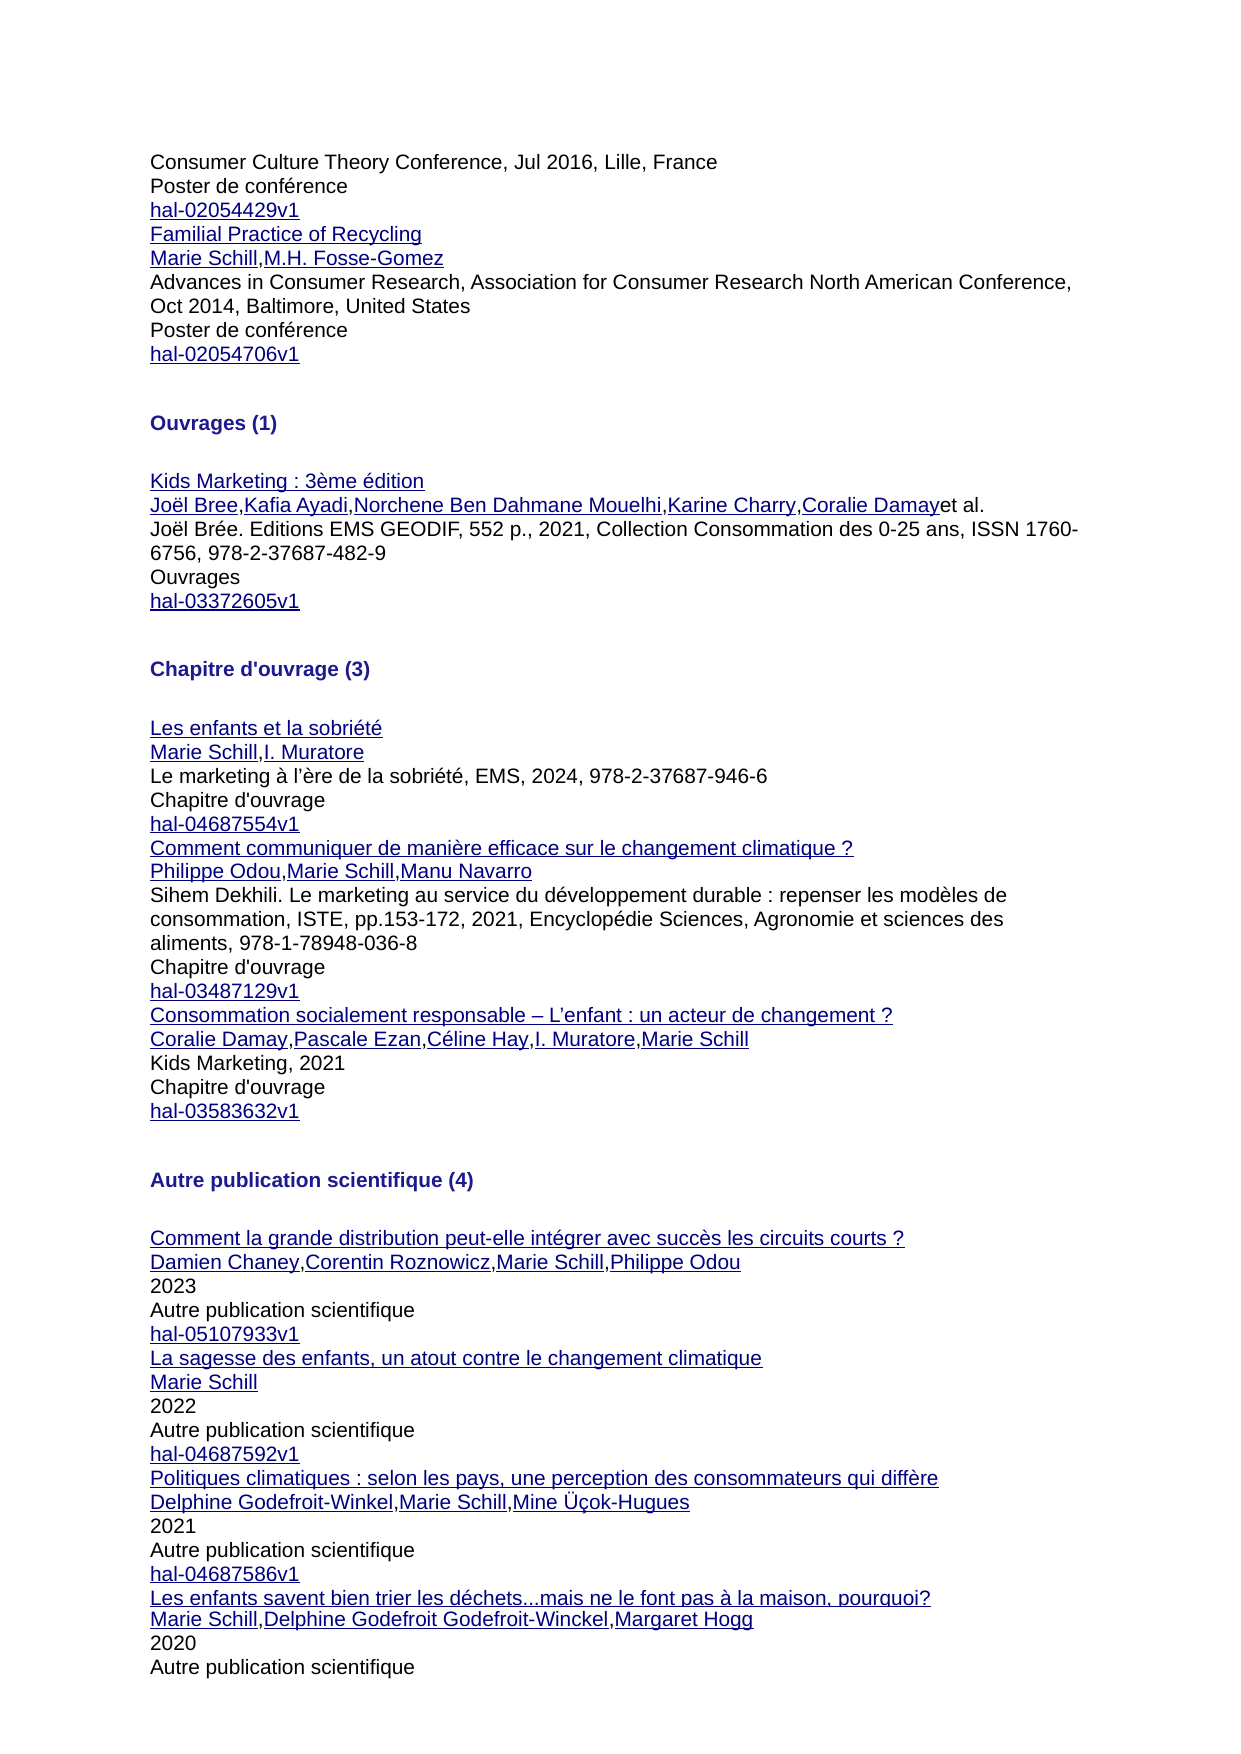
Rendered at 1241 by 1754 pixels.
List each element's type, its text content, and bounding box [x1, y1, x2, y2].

table_cell Politiques climatiques : selon les pays, une perception des consommateurs qui diffère Delphine Godefroit-Winkel,Marie Schill,Mine Üçok-Hugues 2021 Autre publication scientifique hal-04687586v1 [150, 1466, 1090, 1585]
table_header Comment la grande distribution peut-elle intégrer avec succès les circuits courts ? Damien Chaney,Corentin Roznowicz,Marie Schill,Philippe Odou 2023 Autre publication scientifique hal-05107933v1 [150, 1226, 1090, 1346]
subtitle Autre publication scientifique (4) [150, 1168, 1090, 1192]
table_cell Les enfants savent bien trier les déchets...mais ne le font pas à la maison, pourquoi? Marie Schill,Delphine Godefroit Godefroit-Winckel,Margaret Hogg 2020 Autre publication scientifique [150, 1585, 1090, 1679]
table_cell Comment communiquer de manière efficace sur le changement climatique ? Philippe Odou,Marie Schill,Manu Navarro Sihem Dekhili. Le marketing au service du développement durable : repenser les modèles de consommation, ISTE, pp.153-172, 2021, Encyclopédie Sciences, Agronomie et sciences des aliments, 978-1-78948-036-8 Chapitre d'ouvrage hal-03487129v1 [150, 835, 1090, 1003]
table_cell Consommation socialement responsable – L’enfant : un acteur de changement ? Coralie Damay,Pascale Ezan,Céline Hay,I. Muratore,Marie Schill Kids Marketing, 2021 Chapitre d'ouvrage hal-03583632v1 [150, 1003, 1090, 1123]
table_cell Consumer Culture Theory Conference, Jul 2016, Lille, France Poster de conférence hal-02054429v1 [150, 150, 1090, 222]
table_cell Familial Practice of Recycling Marie Schill,M.H. Fosse-Gomez Advances in Consumer Research, Association for Consumer Research North American Conference, Oct 2014, Baltimore, United States Poster de conférence hal-02054706v1 [150, 222, 1090, 366]
table_header Les enfants et la sobriété Marie Schill,I. Muratore Le marketing à l’ère de la sobriété, EMS, 2024, 978-2-37687-946-6 Chapitre d'ouvrage hal-04687554v1 [150, 716, 1090, 835]
table_header Kids Marketing : 3ème édition Joël Bree,Kafia Ayadi,Norchene Ben Dahmane Mouelhi,Karine Charry,Coralie Damayet al. Joël Brée. Editions EMS GEODIF, 552 p., 2021, Collection Consommation des 0-25 ans, ISSN 1760-6756, 978-2-37687-482-9 Ouvrages hal-03372605v1 [150, 469, 1090, 612]
subtitle Ouvrages (1) [150, 410, 1090, 434]
subtitle Chapitre d'ouvrage (3) [150, 657, 1090, 681]
table_cell La sagesse des enfants, un atout contre le changement climatique Marie Schill 2022 Autre publication scientifique hal-04687592v1 [150, 1346, 1090, 1466]
